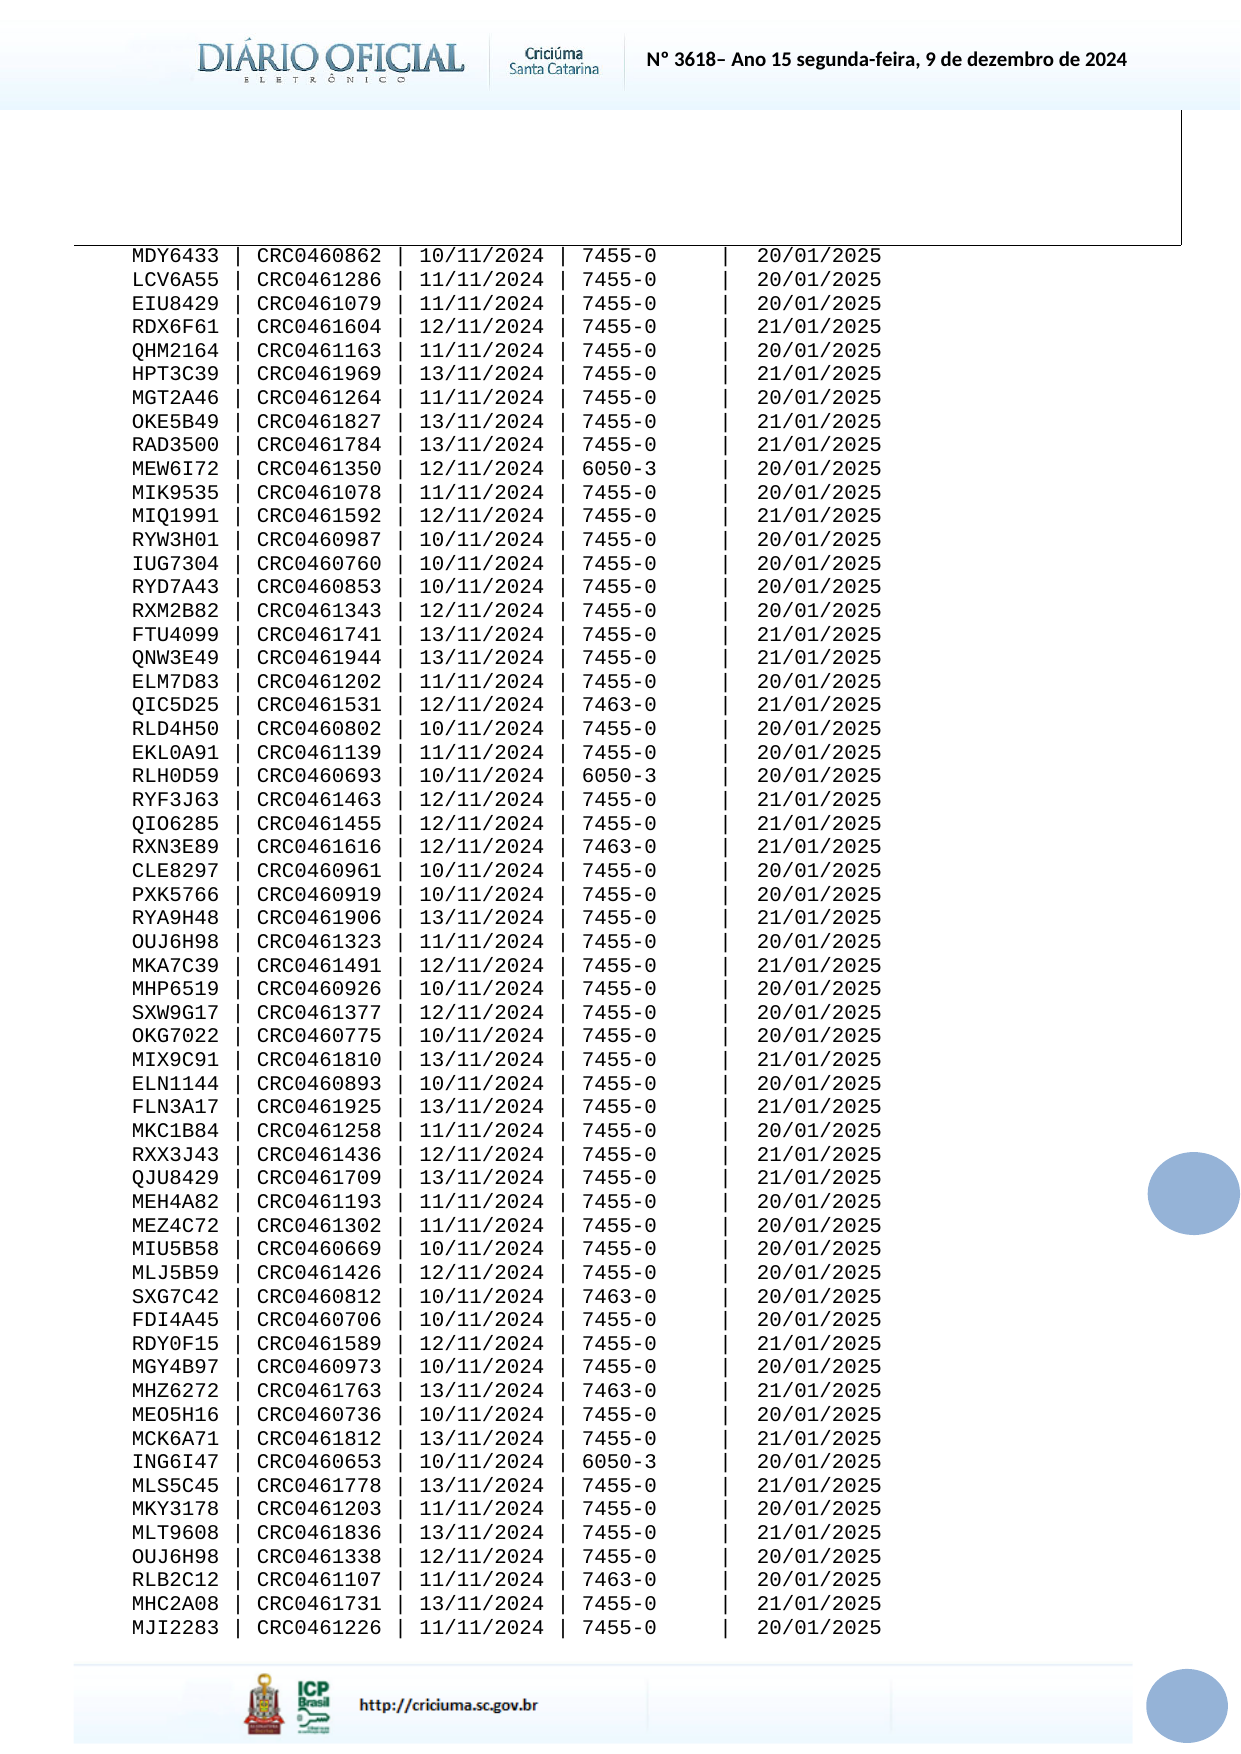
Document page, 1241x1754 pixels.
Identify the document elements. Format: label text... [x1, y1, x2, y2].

text OUJ6H98 | CRC0461323 | 11/11/2024 | 7455-0 | 20/01/2025 [44, 931, 1181, 954]
text ELN1144 | CRC0460893 | 10/11/2024 | 7455-0 | 20/01/2025 [44, 1073, 1181, 1096]
text RYF3J63 | CRC0461463 | 12/11/2024 | 7455-0 | 21/01/2025 [44, 789, 1181, 813]
text MGT2A46 | CRC0461264 | 11/11/2024 | 7455-0 | 20/01/2025 [44, 387, 1181, 411]
text ELM7D83 | CRC0461202 | 11/11/2024 | 7455-0 | 20/01/2025 [44, 671, 1181, 694]
text OKG7022 | CRC0460775 | 10/11/2024 | 7455-0 | 20/01/2025 [44, 1026, 1181, 1049]
text MJI2283 | CRC0461226 | 11/11/2024 | 7455-0 | 20/01/2025 [44, 1617, 1181, 1640]
text MEZ4C72 | CRC0461302 | 11/11/2024 | 7455-0 | 20/01/2025 [44, 1215, 1181, 1238]
text RXN3E89 | CRC0461616 | 12/11/2024 | 7463-0 | 21/01/2025 [44, 836, 1181, 860]
text PXK5766 | CRC0460919 | 10/11/2024 | 7455-0 | 20/01/2025 [44, 884, 1181, 907]
text MEO5H16 | CRC0460736 | 10/11/2024 | 7455-0 | 20/01/2025 [44, 1404, 1181, 1427]
text RXM2B82 | CRC0461343 | 12/11/2024 | 7455-0 | 20/01/2025 [44, 600, 1181, 623]
text QIC5D25 | CRC0461531 | 12/11/2024 | 7463-0 | 21/01/2025 [44, 694, 1181, 718]
text LCV6A55 | CRC0461286 | 11/11/2024 | 7455-0 | 20/01/2025 [44, 269, 1181, 292]
text FTU4099 | CRC0461741 | 13/11/2024 | 7455-0 | 21/01/2025 [44, 623, 1181, 647]
text MHC2A08 | CRC0461731 | 13/11/2024 | 7455-0 | 21/01/2025 [44, 1593, 1181, 1617]
text OKE5B49 | CRC0461827 | 13/11/2024 | 7455-0 | 21/01/2025 [44, 411, 1181, 434]
text MLT9608 | CRC0461836 | 13/11/2024 | 7455-0 | 21/01/2025 [44, 1522, 1181, 1546]
text MIX9C91 | CRC0461810 | 13/11/2024 | 7455-0 | 21/01/2025 [44, 1049, 1181, 1073]
text QHM2164 | CRC0461163 | 11/11/2024 | 7455-0 | 20/01/2025 [44, 340, 1181, 363]
text MEH4A82 | CRC0461193 | 11/11/2024 | 7455-0 | 20/01/2025 [44, 1191, 1153, 1215]
text RYD7A43 | CRC0460853 | 10/11/2024 | 7455-0 | 20/01/2025 [44, 576, 1181, 600]
text OUJ6H98 | CRC0461338 | 12/11/2024 | 7455-0 | 20/01/2025 [44, 1546, 1181, 1569]
text MDY6433 | CRC0460862 | 10/11/2024 | 7455-0 | 20/01/2025 [44, 245, 1181, 269]
text SXW9G17 | CRC0461377 | 12/11/2024 | 7455-0 | 20/01/2025 [44, 1002, 1181, 1026]
text IUG7304 | CRC0460760 | 10/11/2024 | 7455-0 | 20/01/2025 [44, 553, 1181, 576]
text MIK9535 | CRC0461078 | 11/11/2024 | 7455-0 | 20/01/2025 [44, 482, 1181, 505]
text RDX6F61 | CRC0461604 | 12/11/2024 | 7455-0 | 21/01/2025 [44, 316, 1181, 340]
text MCK6A71 | CRC0461812 | 13/11/2024 | 7455-0 | 21/01/2025 [44, 1427, 1181, 1451]
text FDI4A45 | CRC0460706 | 10/11/2024 | 7455-0 | 20/01/2025 [44, 1309, 1181, 1333]
text SXG7C42 | CRC0460812 | 10/11/2024 | 7463-0 | 20/01/2025 [44, 1286, 1181, 1309]
text CLE8297 | CRC0460961 | 10/11/2024 | 7455-0 | 20/01/2025 [44, 860, 1181, 884]
text MLS5C45 | CRC0461778 | 13/11/2024 | 7455-0 | 21/01/2025 [44, 1475, 1181, 1498]
text RYA9H48 | CRC0461906 | 13/11/2024 | 7455-0 | 21/01/2025 [44, 907, 1181, 931]
text MIU5B58 | CRC0460669 | 10/11/2024 | 7455-0 | 20/01/2025 [44, 1238, 1181, 1262]
text MGY4B97 | CRC0460973 | 10/11/2024 | 7455-0 | 20/01/2025 [44, 1357, 1181, 1380]
text HPT3C39 | CRC0461969 | 13/11/2024 | 7455-0 | 21/01/2025 [44, 363, 1181, 387]
text QNW3E49 | CRC0461944 | 13/11/2024 | 7455-0 | 21/01/2025 [44, 647, 1181, 671]
text EKL0A91 | CRC0461139 | 11/11/2024 | 7455-0 | 20/01/2025 [44, 742, 1181, 765]
text EIU8429 | CRC0461079 | 11/11/2024 | 7455-0 | 20/01/2025 [44, 292, 1181, 316]
text QJU8429 | CRC0461709 | 13/11/2024 | 7455-0 | 21/01/2025 [44, 1167, 1157, 1191]
text RLB2C12 | CRC0461107 | 11/11/2024 | 7463-0 | 20/01/2025 [44, 1569, 1181, 1593]
text MKA7C39 | CRC0461491 | 12/11/2024 | 7455-0 | 21/01/2025 [44, 954, 1181, 978]
text RXX3J43 | CRC0461436 | 12/11/2024 | 7455-0 | 21/01/2025 [44, 1144, 1181, 1167]
text MLJ5B59 | CRC0461426 | 12/11/2024 | 7455-0 | 20/01/2025 [44, 1262, 1181, 1286]
text RAD3500 | CRC0461784 | 13/11/2024 | 7455-0 | 21/01/2025 [44, 434, 1181, 458]
text RYW3H01 | CRC0460987 | 10/11/2024 | 7455-0 | 20/01/2025 [44, 529, 1181, 553]
text MHZ6272 | CRC0461763 | 13/11/2024 | 7463-0 | 21/01/2025 [44, 1380, 1181, 1404]
text RLH0D59 | CRC0460693 | 10/11/2024 | 6050-3 | 20/01/2025 [44, 765, 1181, 789]
text MIQ1991 | CRC0461592 | 12/11/2024 | 7455-0 | 21/01/2025 [44, 505, 1181, 529]
text MHP6519 | CRC0460926 | 10/11/2024 | 7455-0 | 20/01/2025 [44, 978, 1181, 1002]
text MEW6I72 | CRC0461350 | 12/11/2024 | 6050-3 | 20/01/2025 [44, 458, 1181, 482]
text QIO6285 | CRC0461455 | 12/11/2024 | 7455-0 | 21/01/2025 [44, 813, 1181, 836]
text ING6I47 | CRC0460653 | 10/11/2024 | 6050-3 | 20/01/2025 [44, 1451, 1181, 1475]
text RLD4H50 | CRC0460802 | 10/11/2024 | 7455-0 | 20/01/2025 [44, 718, 1181, 742]
text RDY0F15 | CRC0461589 | 12/11/2024 | 7455-0 | 21/01/2025 [44, 1333, 1181, 1357]
text MKC1B84 | CRC0461258 | 11/11/2024 | 7455-0 | 20/01/2025 [44, 1120, 1181, 1144]
text MKY3178 | CRC0461203 | 11/11/2024 | 7455-0 | 20/01/2025 [44, 1498, 1181, 1522]
text FLN3A17 | CRC0461925 | 13/11/2024 | 7455-0 | 21/01/2025 [44, 1096, 1181, 1120]
